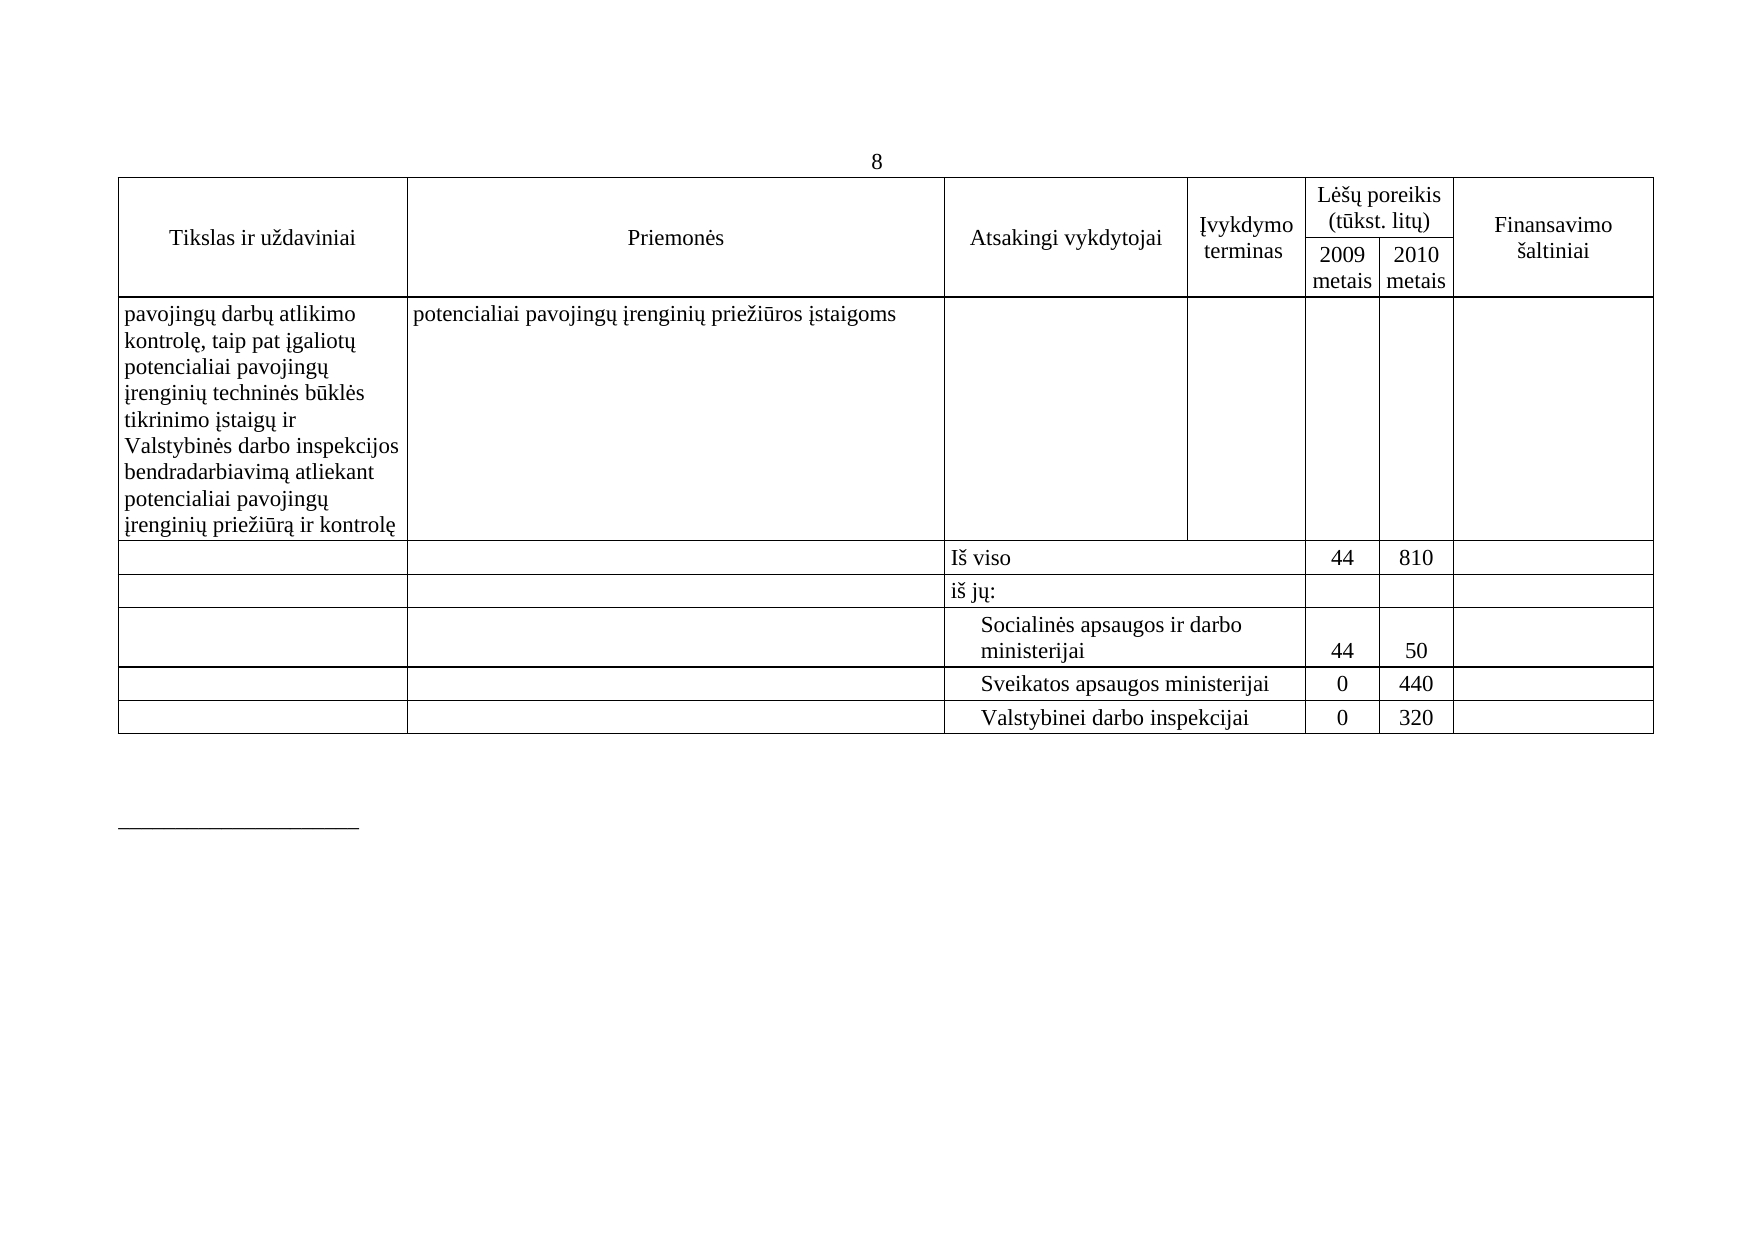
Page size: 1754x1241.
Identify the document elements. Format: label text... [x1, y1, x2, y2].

table_cell 0 [1306, 701, 1379, 733]
table_cell [408, 608, 944, 666]
table_cell potencialiai pavojingų įrenginių priežiūros įstaigoms [408, 298, 944, 540]
table_header Atsakingi vykdytojai [945, 178, 1187, 296]
table_cell 2009 metais [1306, 238, 1379, 296]
table_cell [408, 701, 944, 733]
table_cell [1380, 298, 1453, 540]
table_cell [1306, 575, 1379, 607]
table_cell 810 [1380, 541, 1453, 574]
table_cell Iš viso [945, 541, 1305, 574]
table_cell [119, 541, 407, 574]
table_cell 0 [1306, 668, 1379, 700]
table_cell [119, 668, 407, 700]
table_header Tikslas ir uždaviniai [119, 178, 407, 296]
table_cell Socialinės apsaugos ir darbo ministerijai [945, 608, 1305, 666]
table_cell [408, 575, 944, 607]
table_header Lėšų poreikis (tūkst. litų) [1306, 178, 1453, 237]
table_cell [408, 541, 944, 574]
table_cell 44 [1306, 608, 1379, 666]
table_cell [1454, 668, 1653, 700]
table_cell [119, 608, 407, 666]
table_cell [1454, 298, 1653, 540]
table_cell Valstybinei darbo inspekcijai [945, 701, 1305, 733]
table_cell [1380, 575, 1453, 607]
table_cell [1454, 541, 1653, 574]
table_header Įvykdymo terminas [1188, 178, 1305, 296]
table_cell 50 [1380, 608, 1453, 666]
table_header Priemonės [408, 178, 944, 296]
table_cell [945, 298, 1187, 540]
table_cell [119, 701, 407, 733]
table_cell 2010 metais [1380, 238, 1453, 296]
table_header Finansavimo šaltiniai [1454, 178, 1653, 296]
table_cell [1306, 298, 1379, 540]
text ––––––––––––––––––––– [118, 813, 1636, 839]
table_cell iš jų: [945, 575, 1305, 607]
table_cell [119, 575, 407, 607]
table_cell [1454, 608, 1653, 666]
table_cell Sveikatos apsaugos ministerijai [945, 668, 1305, 700]
table_cell [1454, 575, 1653, 607]
table_cell 44 [1306, 541, 1379, 574]
table_cell [1454, 701, 1653, 733]
table_cell [408, 668, 944, 700]
table_cell 440 [1380, 668, 1453, 700]
table_cell [1188, 298, 1305, 540]
table_cell 320 [1380, 701, 1453, 733]
table_cell pavojingų darbų atlikimo kontrolę, taip pat įgaliotų potencialiai pavojingų įrenginių techninės būklės tikrinimo įstaigų ir Valstybinės darbo inspekcijos bendradarbiavimą atliekant potencialiai pavojingų įrenginių priežiūrą ir kontrolę [119, 298, 407, 540]
